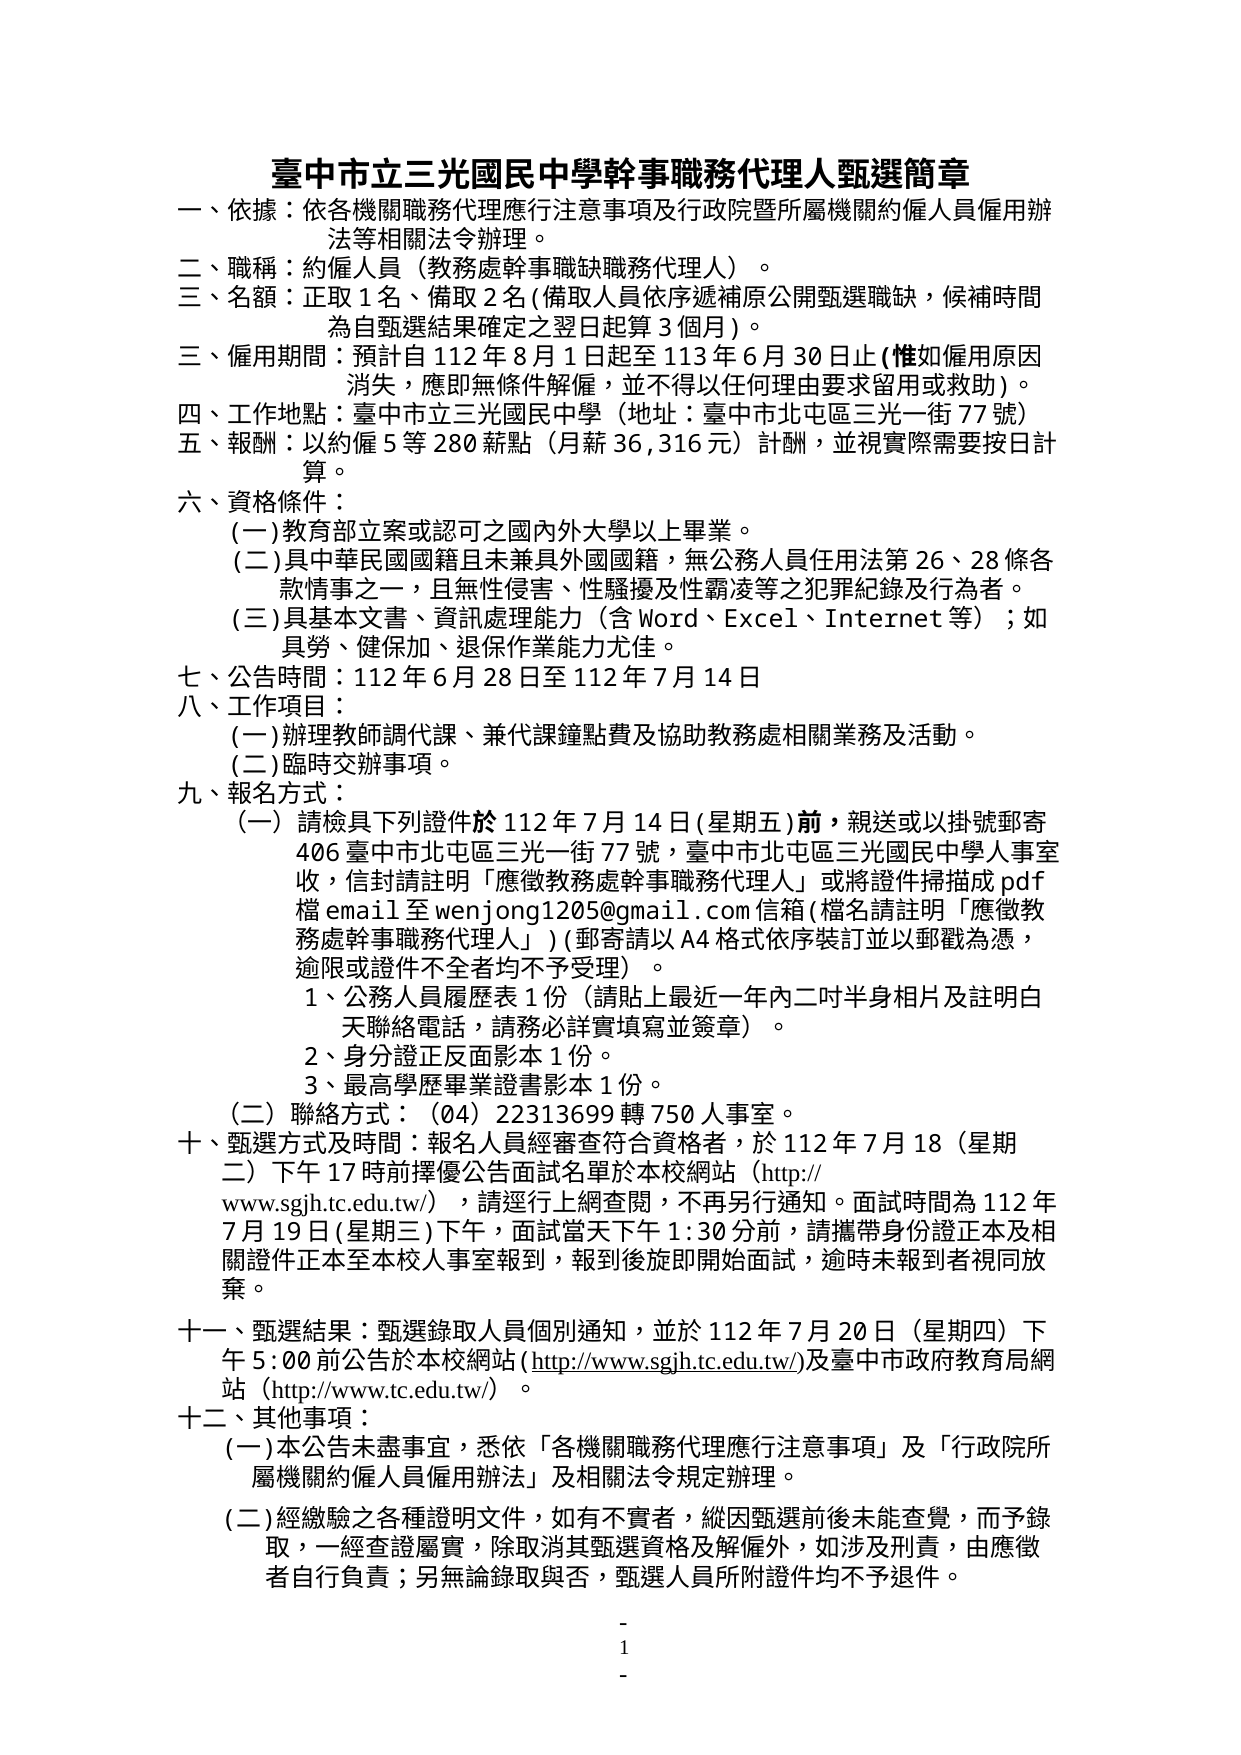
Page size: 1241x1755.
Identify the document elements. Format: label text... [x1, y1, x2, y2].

text （一）請檢具下列證件於112年7月14日(星期五)前，親送或以掛號郵寄406臺中市北屯區三光一街77號，臺中市北屯區三光國民中學人事室收，信封請註明「應徵教務處幹事職務代理人」或將證件掃描成pdf檔email至wenjong1205@gmail.com信箱(檔名請註明「應徵教務處幹事職務代理人」)(郵寄請以A4格式依序裝訂並以郵戳為憑，逾限或證件不全者均不予受理）。 [222, 808, 1063, 983]
text (二)臨時交辦事項。 [227, 750, 1063, 779]
text 七、公告時間：112年6月28日至112年7月14日 [177, 663, 1063, 692]
text （二）聯絡方式：（04）22313699轉750人事室。 [177, 1100, 1063, 1129]
text 三、名額：正取1名、備取2名(備取人員依序遞補原公開甄選職缺，候補時間 [177, 283, 1063, 313]
text 十、甄選方式及時間：報名人員經審查符合資格者，於112年7月18（星期二）下午17時前擇優公告面試名單於本校網站（http://www.sgjh.tc.edu.tw/），請逕行上網查閱，不再另行通知。面試時間為112年7月19日(星期三)下午，面試當天下午1:30分前，請攜帶身份證正本及相關證件正本至本校人事室報到，報到後旋即開始面試，逾時未報到者視同放棄。 [177, 1129, 1063, 1304]
text 2、身分證正反面影本1份。 [303, 1042, 1063, 1071]
text (二)經繳驗之各種證明文件，如有不實者，縱因甄選前後未能查覺，而予錄取，一經查證屬實，除取消其甄選資格及解僱外，如涉及刑責，由應徵者自行負責；另無論錄取與否，甄選人員所附證件均不予退件。 [221, 1504, 1063, 1592]
text 十二、其他事項： [177, 1404, 1063, 1433]
text 六、資格條件： [177, 488, 1063, 517]
text 一、依據：依各機關職務代理應行注意事項及行政院暨所屬機關約僱人員僱用辦 [177, 196, 1063, 225]
text 1、公務人員履歷表1份（請貼上最近一年內二吋半身相片及註明白天聯絡電話，請務必詳實填寫並簽章）。 [303, 983, 1063, 1042]
text 臺中市立三光國民中學幹事職務代理人甄選簡章 [177, 148, 1063, 196]
text 三、僱用期間：預計自112年8月1日起至113年6月30日止(惟如僱用原因消失，應即無條件解僱，並不得以任何理由要求留用或救助)。 [177, 342, 1063, 400]
text 十一、甄選結果：甄選錄取人員個別通知，並於112年7月20日（星期四）下午5:00前公告於本校網站(http://www.sgjh.tc.edu.tw/)及臺中市政府教育局網站（http://www.tc.edu.tw/）。 [177, 1317, 1063, 1404]
text (一)教育部立案或認可之國內外大學以上畢業。 [227, 517, 1063, 546]
text 3、最高學歷畢業證書影本1份。 [303, 1071, 1063, 1100]
text (二)具中華民國國籍且未兼具外國國籍，無公務人員任用法第26、28條各款情事之一，且無性侵害、性騷擾及性霸凌等之犯罪紀錄及行為者。 [229, 546, 1063, 604]
text 四、工作地點：臺中市立三光國民中學（地址：臺中市北屯區三光一街77號） [177, 400, 1063, 429]
text 法等相關法令辦理。 [177, 225, 1063, 254]
text (一)辦理教師調代課、兼代課鐘點費及協助教務處相關業務及活動。 [227, 721, 1063, 750]
text 九、報名方式： [177, 779, 1063, 808]
text 二、職稱：約僱人員（教務處幹事職缺職務代理人）。 [177, 254, 1063, 283]
text (三)具基本文書、資訊處理能力（含Word、Excel、Internet等）；如具勞、健保加、退保作業能力尤佳。 [228, 604, 1063, 663]
text 八、工作項目： [177, 692, 1063, 721]
text (一)本公告未盡事宜，悉依「各機關職務代理應行注意事項」及「行政院所屬機關約僱人員僱用辦法」及相關法令規定辦理。 [207, 1433, 1063, 1492]
text 為自甄選結果確定之翌日起算3個月)。 [177, 313, 1063, 342]
text 五、報酬：以約僱5等280薪點（月薪36,316元）計酬，並視實際需要按日計算。 [177, 429, 1063, 488]
